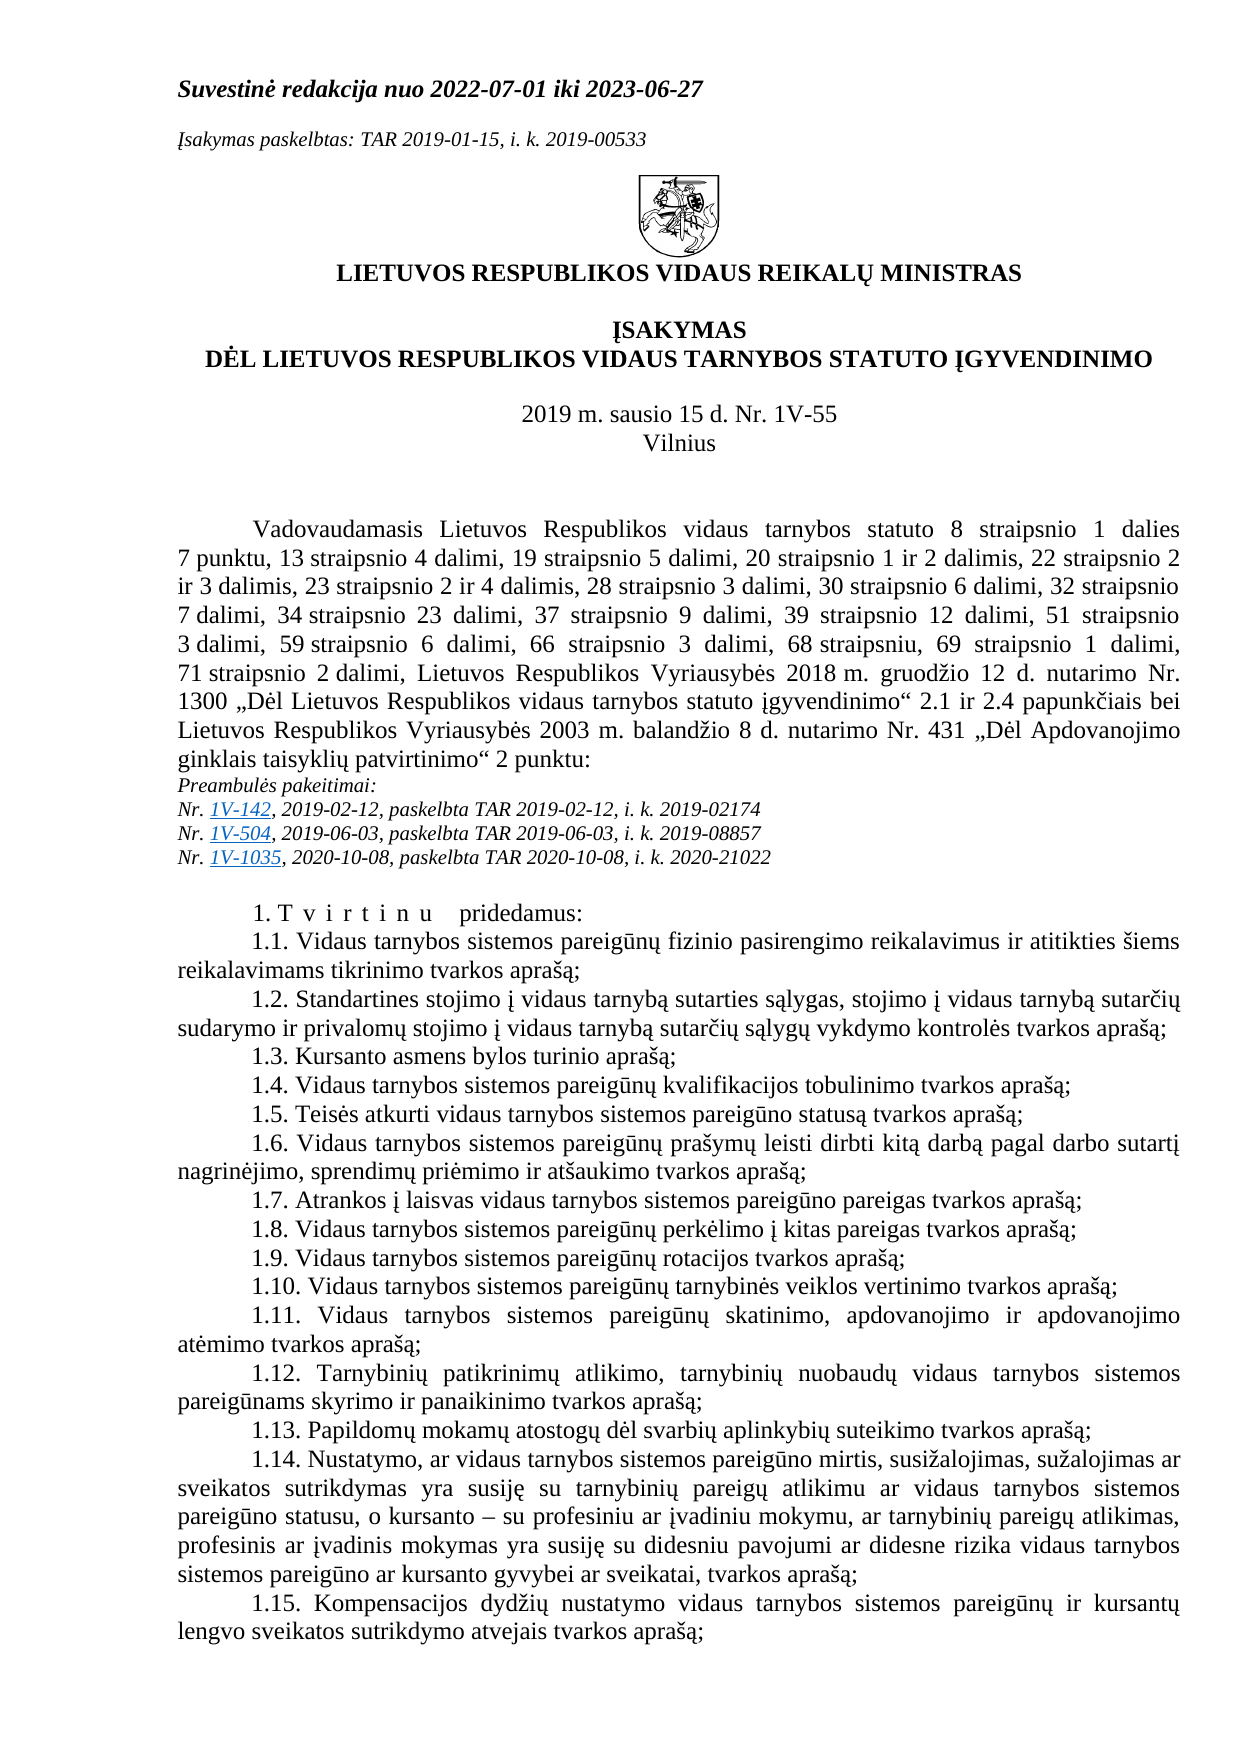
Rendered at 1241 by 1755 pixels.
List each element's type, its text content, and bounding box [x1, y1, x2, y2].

text Nr. 1V-504, 2019-06-03, paskelbta TAR 2019-06-03, i. k. 2019-08857 [177, 821, 1181, 845]
text Nr. 1V-142, 2019-02-12, paskelbta TAR 2019-02-12, i. k. 2019-02174 [177, 797, 1181, 821]
text LIETUVOS RESPUBLIKOS VIDAUS REIKALŲ MINISTRAS [177, 258, 1181, 286]
text Įsakymas paskelbtas: TAR 2019-01-15, i. k. 2019-00533 [177, 127, 1181, 151]
text ĮSAKYMAS [177, 315, 1181, 344]
text 1.9. Vidaus tarnybos sistemos pareigūnų rotacijos tvarkos aprašą; [177, 1243, 1181, 1271]
text 1.2. Standartines stojimo į vidaus tarnybą sutarties sąlygas, stojimo į vidaus tarnybą sutarčių sudarymo ir privalomų stojimo į vidaus tarnybą sutarčių sąlygų vykdymo kontrolės tvarkos aprašą; [177, 984, 1181, 1041]
text Vilnius [177, 428, 1181, 456]
text 1.4. Vidaus tarnybos sistemos pareigūnų kvalifikacijos tobulinimo tvarkos aprašą; [177, 1070, 1181, 1099]
text 2019 m. sausio 15 d. Nr. 1V-55 [177, 399, 1181, 428]
text 1.10. Vidaus tarnybos sistemos pareigūnų tarnybinės veiklos vertinimo tvarkos aprašą; [177, 1271, 1181, 1300]
text 1.15. Kompensacijos dydžių nustatymo vidaus tarnybos sistemos pareigūnų ir kursantų lengvo sveikatos sutrikdymo atvejais tvarkos aprašą; [177, 1588, 1181, 1645]
text 1. Tvirtinu pridedamus: [177, 898, 1181, 926]
text 1.5. Teisės atkurti vidaus tarnybos sistemos pareigūno statusą tvarkos aprašą; [177, 1099, 1181, 1128]
text Vadovaudamasis Lietuvos Respublikos vidaus tarnybos statuto 8 straipsnio 1 dalies 7 punktu, 13 straipsnio 4 dalimi, 19 straipsnio 5 dalimi, 20 straipsnio 1 ir 2 dalimis, 22 straipsnio 2 ir 3 dalimis, 23 straipsnio 2 ir 4 dalimis, 28 straipsnio 3 dalimi, 30 straipsnio 6 dalimi, 32 straipsnio 7 dalimi, 34 straipsnio 23 dalimi, 37 straipsnio 9 dalimi, 39 straipsnio 12 dalimi, 51 straipsnio 3 dalimi, 59 straipsnio 6 dalimi, 66 straipsnio 3 dalimi, 68 straipsniu, 69 straipsnio 1 dalimi, 71 straipsnio 2 dalimi, Lietuvos Respublikos Vyriausybės 2018 m. gruodžio 12 d. nutarimo Nr. 1300 „Dėl Lietuvos Respublikos vidaus tarnybos statuto įgyvendinimo“ 2.1 ir 2.4 papunkčiais bei Lietuvos Respublikos Vyriausybės 2003 m. balandžio 8 d. nutarimo Nr. 431 „Dėl Apdovanojimo ginklais taisyklių patvirtinimo“ 2 punktu: [177, 514, 1181, 773]
text 1.13. Papildomų mokamų atostogų dėl svarbių aplinkybių suteikimo tvarkos aprašą; [177, 1415, 1181, 1444]
text 1.12. Tarnybinių patikrinimų atlikimo, tarnybinių nuobaudų vidaus tarnybos sistemos pareigūnams skyrimo ir panaikinimo tvarkos aprašą; [177, 1358, 1181, 1415]
text 1.3. Kursanto asmens bylos turinio aprašą; [177, 1041, 1181, 1070]
text 1.14. Nustatymo, ar vidaus tarnybos sistemos pareigūno mirtis, susižalojimas, sužalojimas ar sveikatos sutrikdymas yra susiję su tarnybinių pareigų atlikimu ar vidaus tarnybos sistemos pareigūno statusu, o kursanto – su profesiniu ar įvadiniu mokymu, ar tarnybinių pareigų atlikimas, profesinis ar įvadinis mokymas yra susiję su didesniu pavojumi ar didesne rizika vidaus tarnybos sistemos pareigūno ar kursanto gyvybei ar sveikatai, tvarkos aprašą; [177, 1444, 1181, 1588]
text 1.8. Vidaus tarnybos sistemos pareigūnų perkėlimo į kitas pareigas tvarkos aprašą; [177, 1214, 1181, 1243]
text 1.7. Atrankos į laisvas vidaus tarnybos sistemos pareigūno pareigas tvarkos aprašą; [177, 1185, 1181, 1214]
text Preambulės pakeitimai: [177, 773, 1181, 797]
text 1.11. Vidaus tarnybos sistemos pareigūnų skatinimo, apdovanojimo ir apdovanojimo atėmimo tvarkos aprašą; [177, 1300, 1181, 1358]
text Suvestinė redakcija nuo 2022-07-01 iki 2023-06-27 [177, 74, 1181, 103]
text DĖL LIETUVOS RESPUBLIKOS VIDAUS TARNYBOS STATUTO ĮGYVENDINIMO [177, 344, 1181, 373]
text 1.6. Vidaus tarnybos sistemos pareigūnų prašymų leisti dirbti kitą darbą pagal darbo sutartį nagrinėjimo, sprendimų priėmimo ir atšaukimo tvarkos aprašą; [177, 1128, 1181, 1185]
text 1.1. Vidaus tarnybos sistemos pareigūnų fizinio pasirengimo reikalavimus ir atitikties šiems reikalavimams tikrinimo tvarkos aprašą; [177, 926, 1181, 984]
text Nr. 1V-1035, 2020-10-08, paskelbta TAR 2020-10-08, i. k. 2020-21022 [177, 845, 1181, 869]
